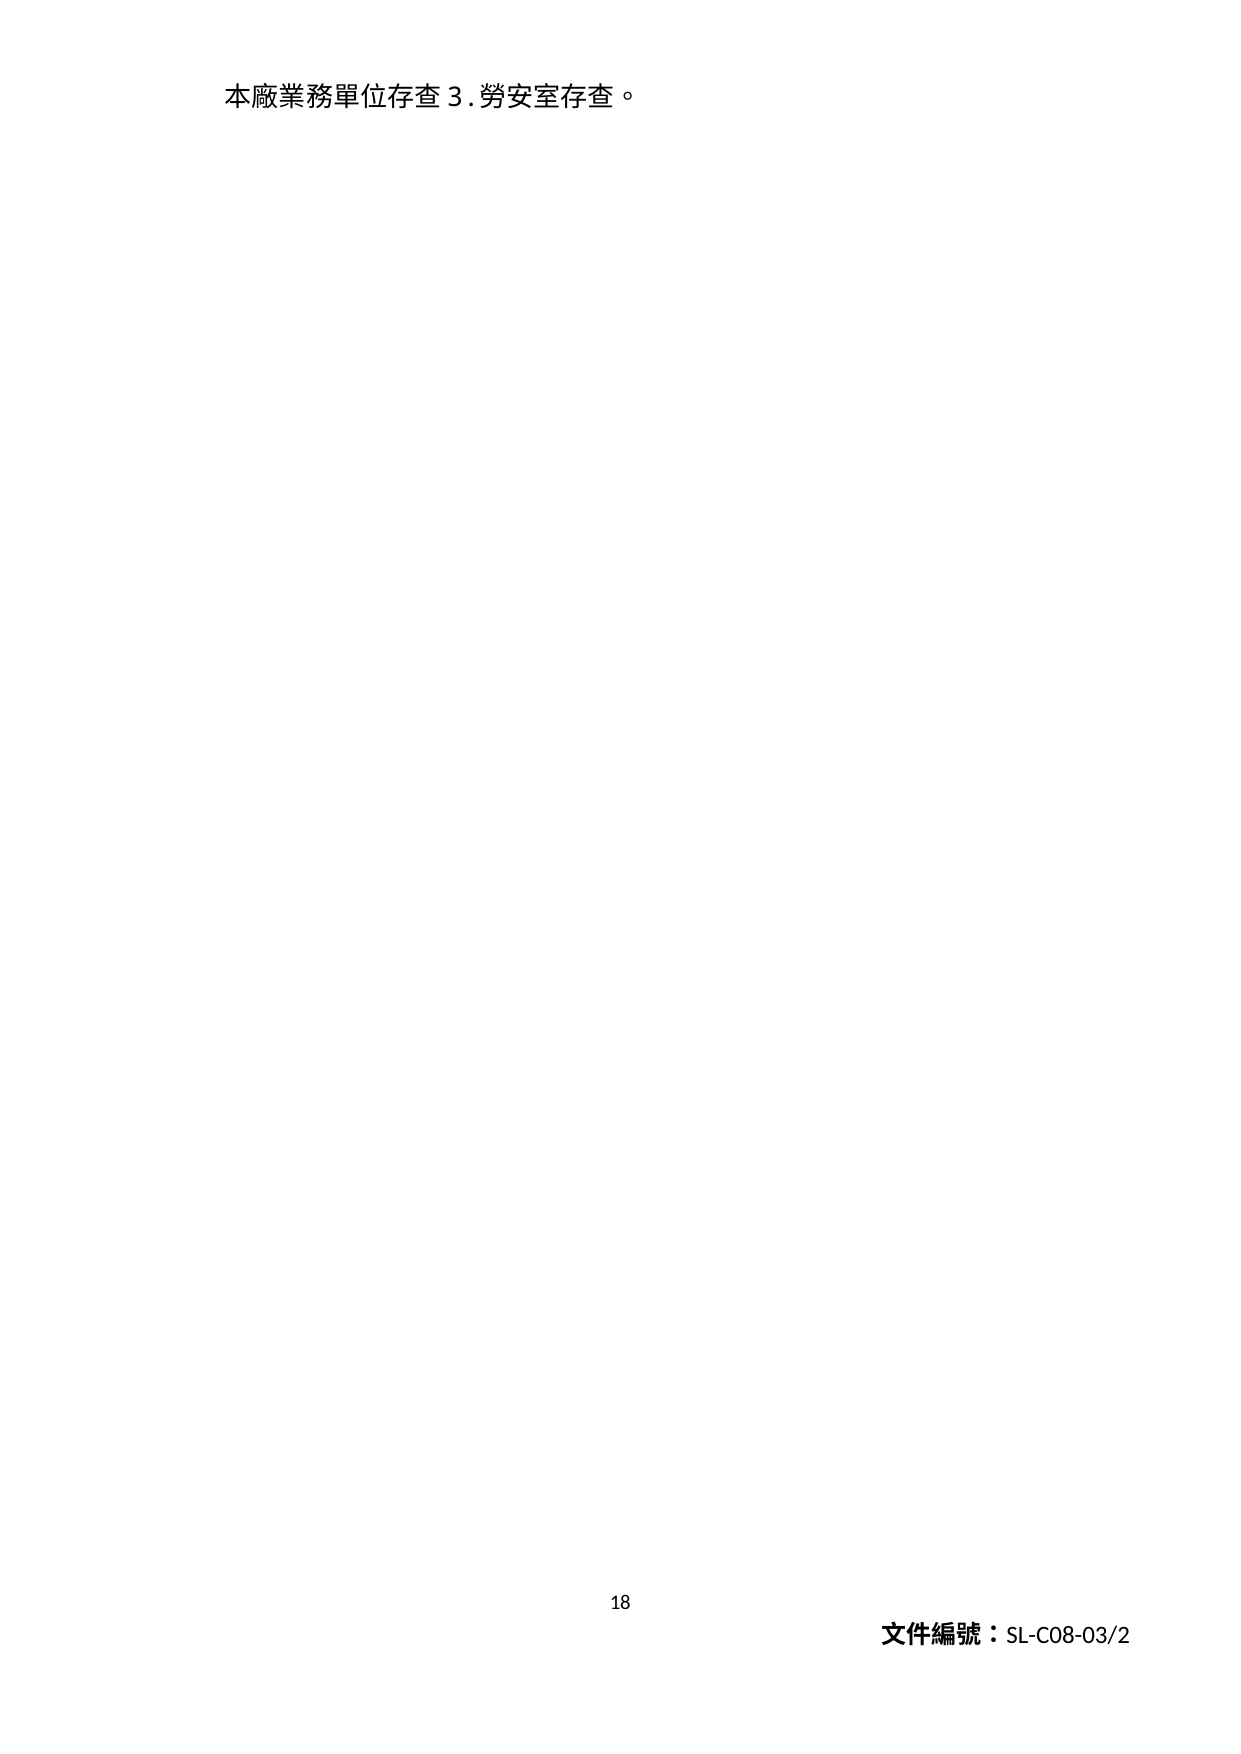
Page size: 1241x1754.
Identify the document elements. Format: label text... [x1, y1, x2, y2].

text 本廠業務單位存查3.勞安室存查。 [94, 75, 1146, 114]
